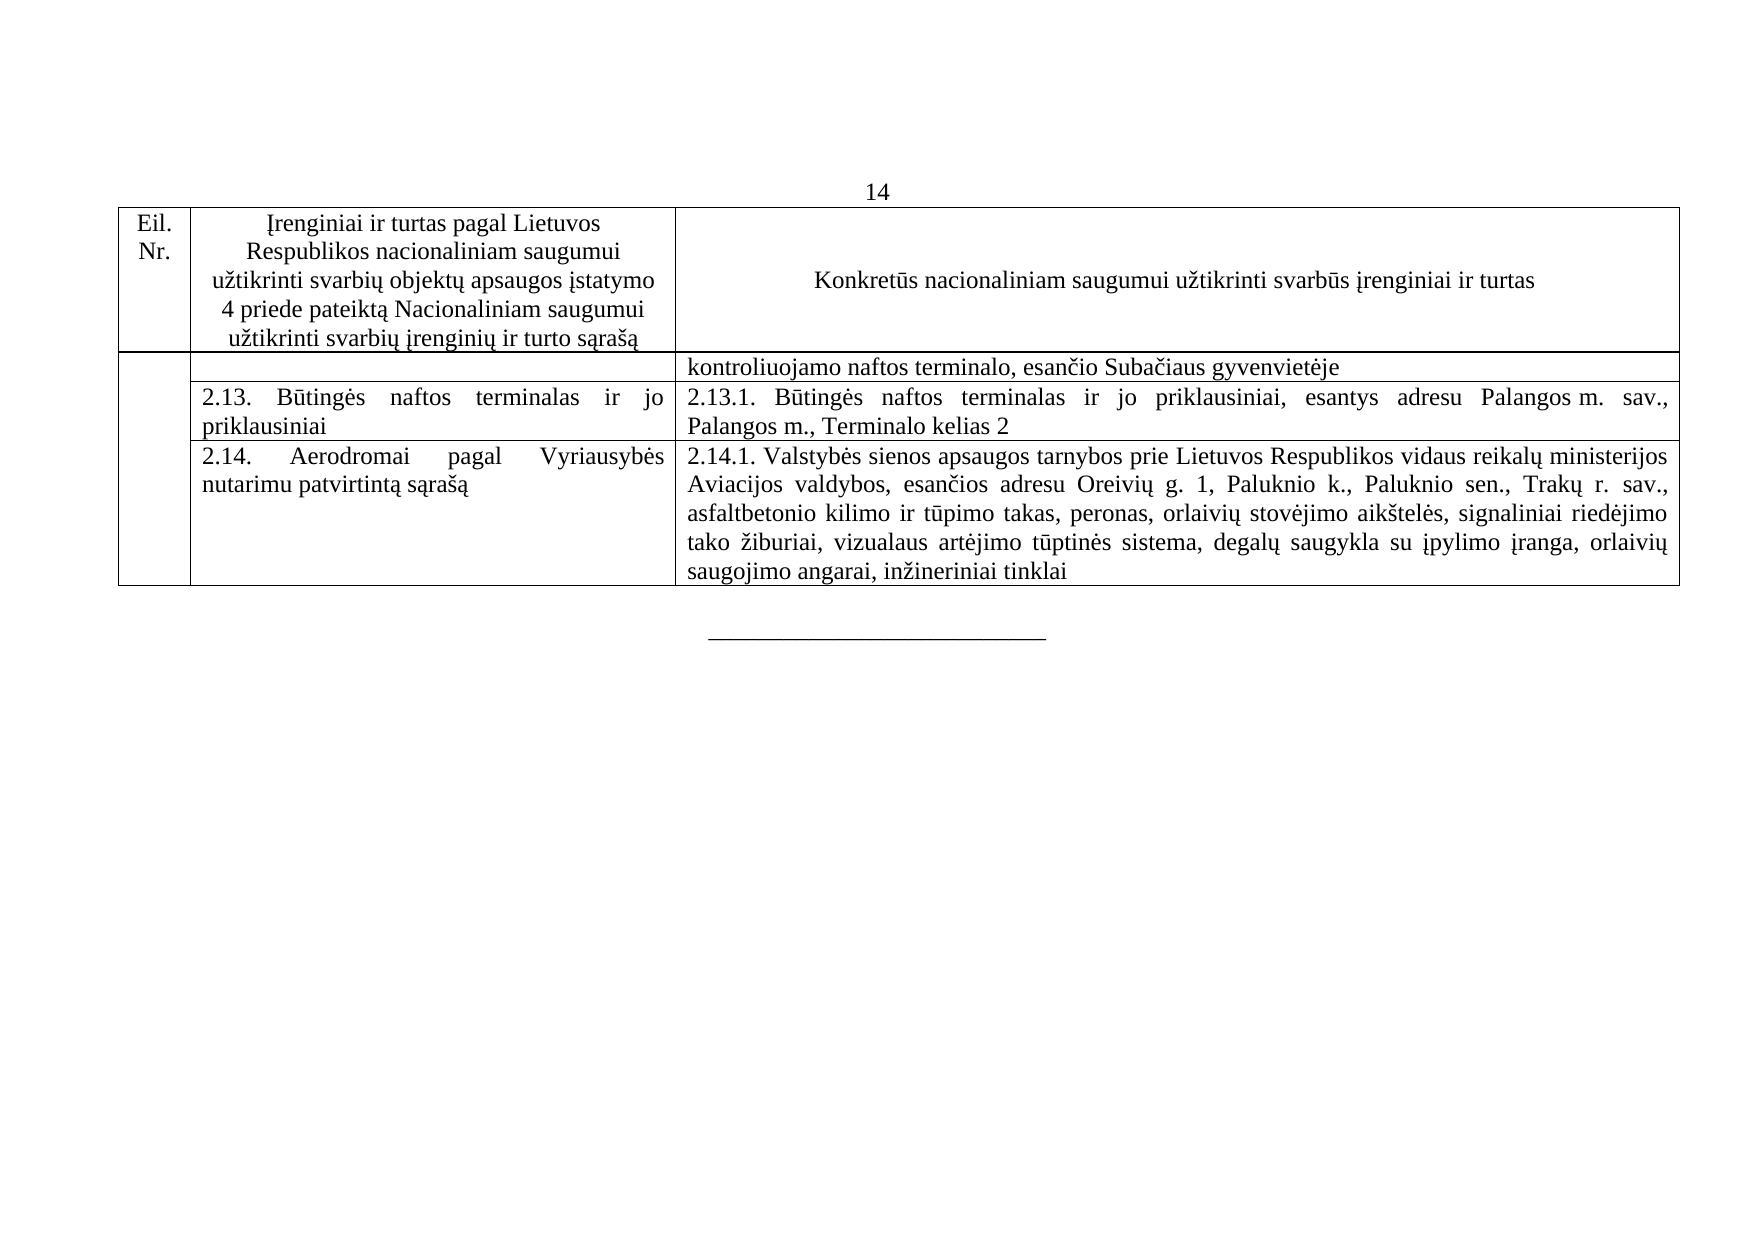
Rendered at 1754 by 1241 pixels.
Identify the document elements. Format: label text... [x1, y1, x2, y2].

table_cell 2.13.1. Būtingės naftos terminalas ir jo priklausiniai, esantys adresu Palangos m. sav., Palangos m., Terminalo kelias 2 [676, 382, 1679, 440]
table_cell [191, 353, 675, 381]
text ___________________________ [118, 614, 1636, 643]
table_header Įrenginiai ir turtas pagal Lietuvos Respublikos nacionaliniam saugumui užtikrinti svarbių objektų apsaugos įstatymo 4 priede pateiktą Nacionaliniam saugumui užtikrinti svarbių įrenginių ir turto sąrašą [191, 208, 675, 351]
table_cell 2.13. Būtingės naftos terminalas ir jo priklausiniai [191, 382, 675, 440]
table_cell 2.14.1. Valstybės sienos apsaugos tarnybos prie Lietuvos Respublikos vidaus reikalų ministerijos Aviacijos valdybos, esančios adresu Oreivių g. 1, Paluknio k., Paluknio sen., Trakų r. sav., asfaltbetonio kilimo ir tūpimo takas, peronas, orlaivių stovėjimo aikštelės, signaliniai riedėjimo tako žiburiai, vizualaus artėjimo tūptinės sistema, degalų saugykla su įpylimo įranga, orlaivių saugojimo angarai, inžineriniai tinklai [676, 441, 1679, 584]
table_cell 2.14. Aerodromai pagal Vyriausybės nutarimu patvirtintą sąrašą [191, 441, 675, 584]
table_cell [119, 353, 190, 584]
table_header Konkretūs nacionaliniam saugumui užtikrinti svarbūs įrenginiai ir turtas [676, 208, 1679, 351]
table_cell kontroliuojamo naftos terminalo, esančio Subačiaus gyvenvietėje [676, 353, 1679, 381]
table_header Eil. Nr. [119, 208, 190, 351]
